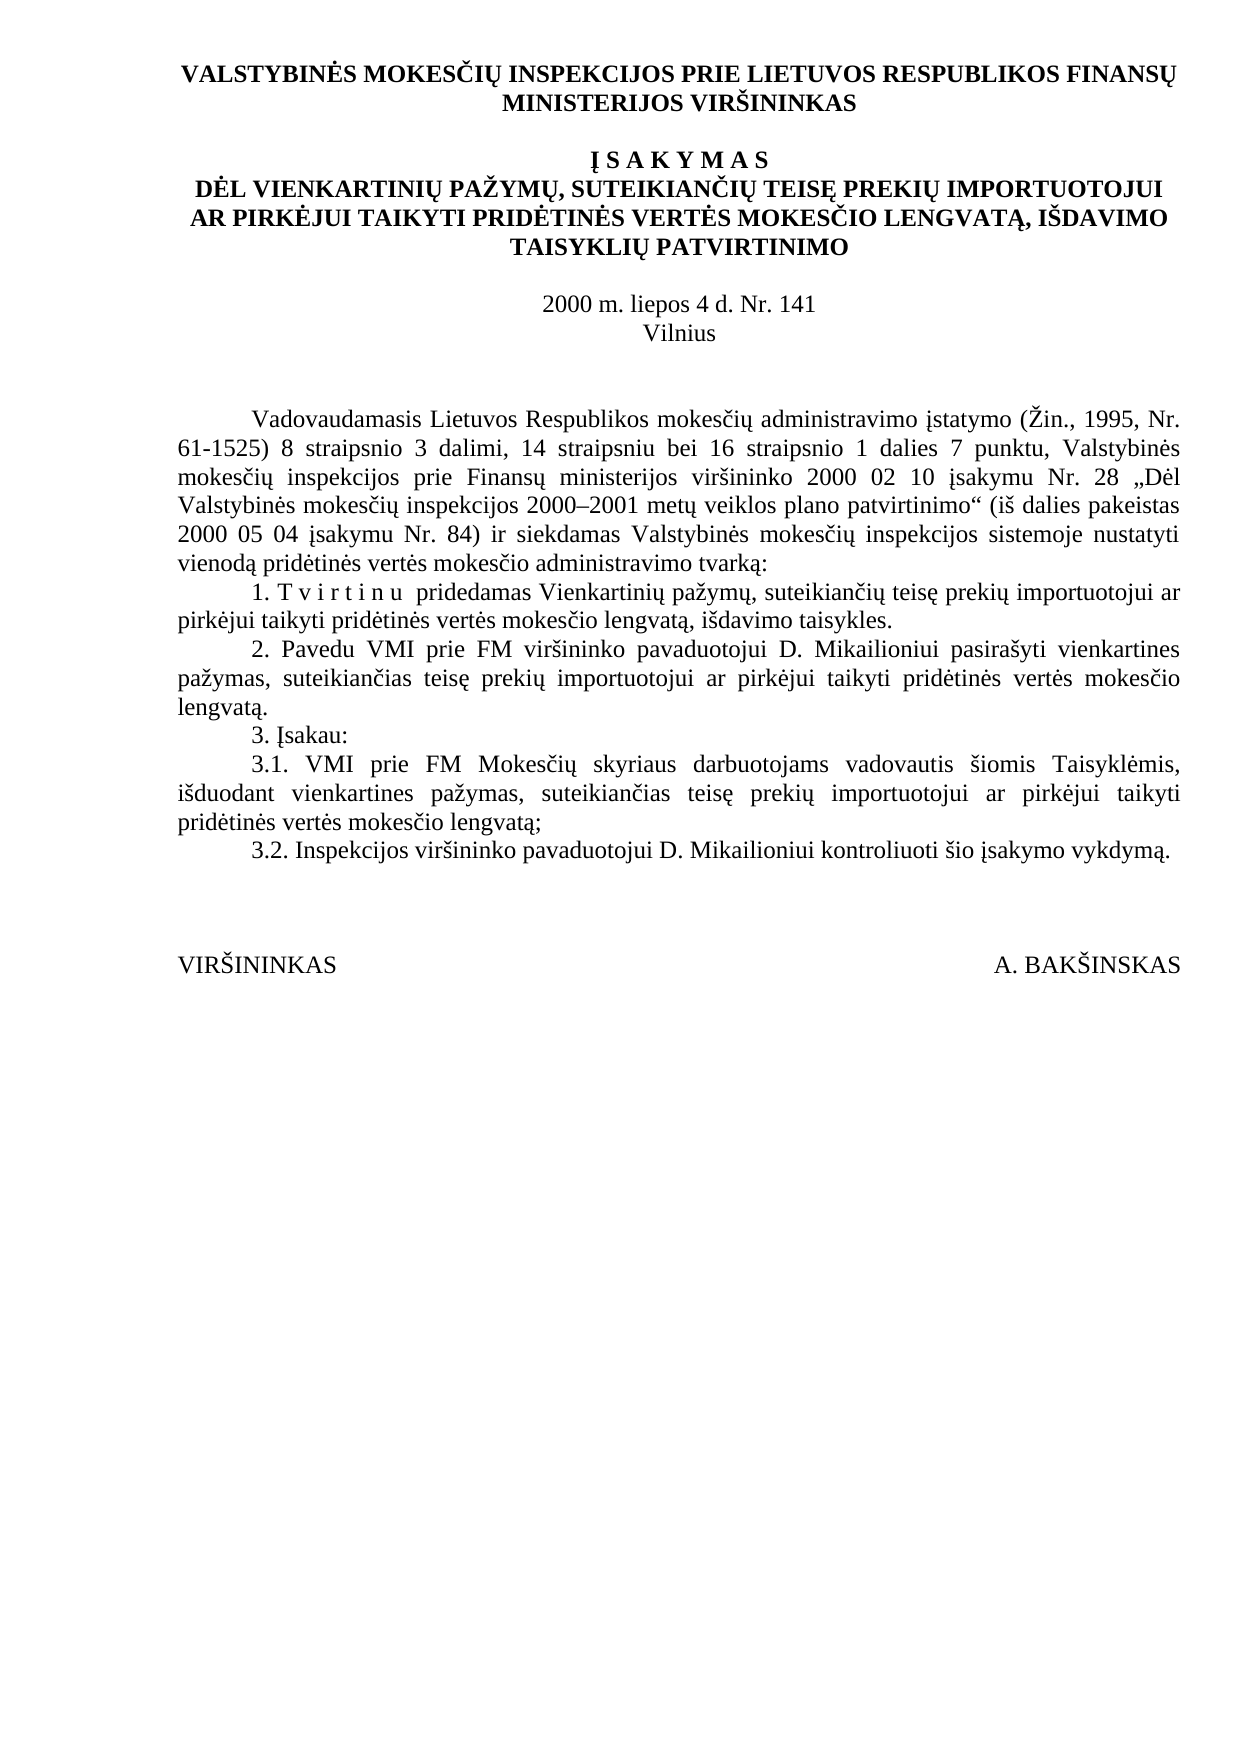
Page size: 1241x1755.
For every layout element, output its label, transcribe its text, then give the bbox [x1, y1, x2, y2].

text Vadovaudamasis Lietuvos Respublikos mokesčių administravimo įstatymo (Žin., 1995, Nr. 61-1525) 8 straipsnio 3 dalimi, 14 straipsniu bei 16 straipsnio 1 dalies 7 punktu, Valstybinės mokesčių inspekcijos prie Finansų ministerijos viršininko 2000 02 10 įsakymu Nr. 28 „Dėl Valstybinės mokesčių inspekcijos 2000–2001 metų veiklos plano patvirtinimo“ (iš dalies pakeistas 2000 05 04 įsakymu Nr. 84) ir siekdamas Valstybinės mokesčių inspekcijos sistemoje nustatyti vienodą pridėtinės vertės mokesčio administravimo tvarką: [177, 404, 1181, 577]
text Vilnius [177, 318, 1181, 347]
text 2. Pavedu VMI prie FM viršininko pavaduotojui D. Mikailioniui pasirašyti vienkartines pažymas, suteikiančias teisę prekių importuotojui ar pirkėjui taikyti pridėtinės vertės mokesčio lengvatą. [177, 634, 1181, 720]
text Viršininkas A. Bakšinskas [177, 950, 1181, 979]
text Į S A K Y M A S [177, 145, 1181, 174]
text 3.1. VMI prie FM Mokesčių skyriaus darbuotojams vadovautis šiomis Taisyklėmis, išduodant vienkartines pažymas, suteikiančias teisę prekių importuotojui ar pirkėjui taikyti pridėtinės vertės mokesčio lengvatą; [177, 749, 1181, 835]
text VALSTYBINĖS MOKESČIŲ INSPEKCIJOS PRIE LIETUVOS RESPUBLIKOS FINANSŲ MINISTERIJOS VIRŠININKAS [177, 59, 1181, 117]
text 1. Tvirtinu pridedamas Vienkartinių pažymų, suteikiančių teisę prekių importuotojui ar pirkėjui taikyti pridėtinės vertės mokesčio lengvatą, išdavimo taisykles. [177, 577, 1181, 634]
text DĖL VIENKARTINIŲ PAŽYMŲ, SUTEIKIANČIŲ TEISĘ PREKIŲ IMPORTUOTOJUI AR PIRKĖJUI TAIKYTI PRIDĖTINĖS VERTĖS MOKESČIO LENGVATĄ, IŠDAVIMO TAISYKLIŲ PATVIRTINIMO [177, 174, 1181, 260]
text 3.2. Inspekcijos viršininko pavaduotojui D. Mikailioniui kontroliuoti šio įsakymo vykdymą. [177, 835, 1181, 864]
text 3. Įsakau: [177, 720, 1181, 749]
text 2000 m. liepos 4 d. Nr. 141 [177, 289, 1181, 318]
